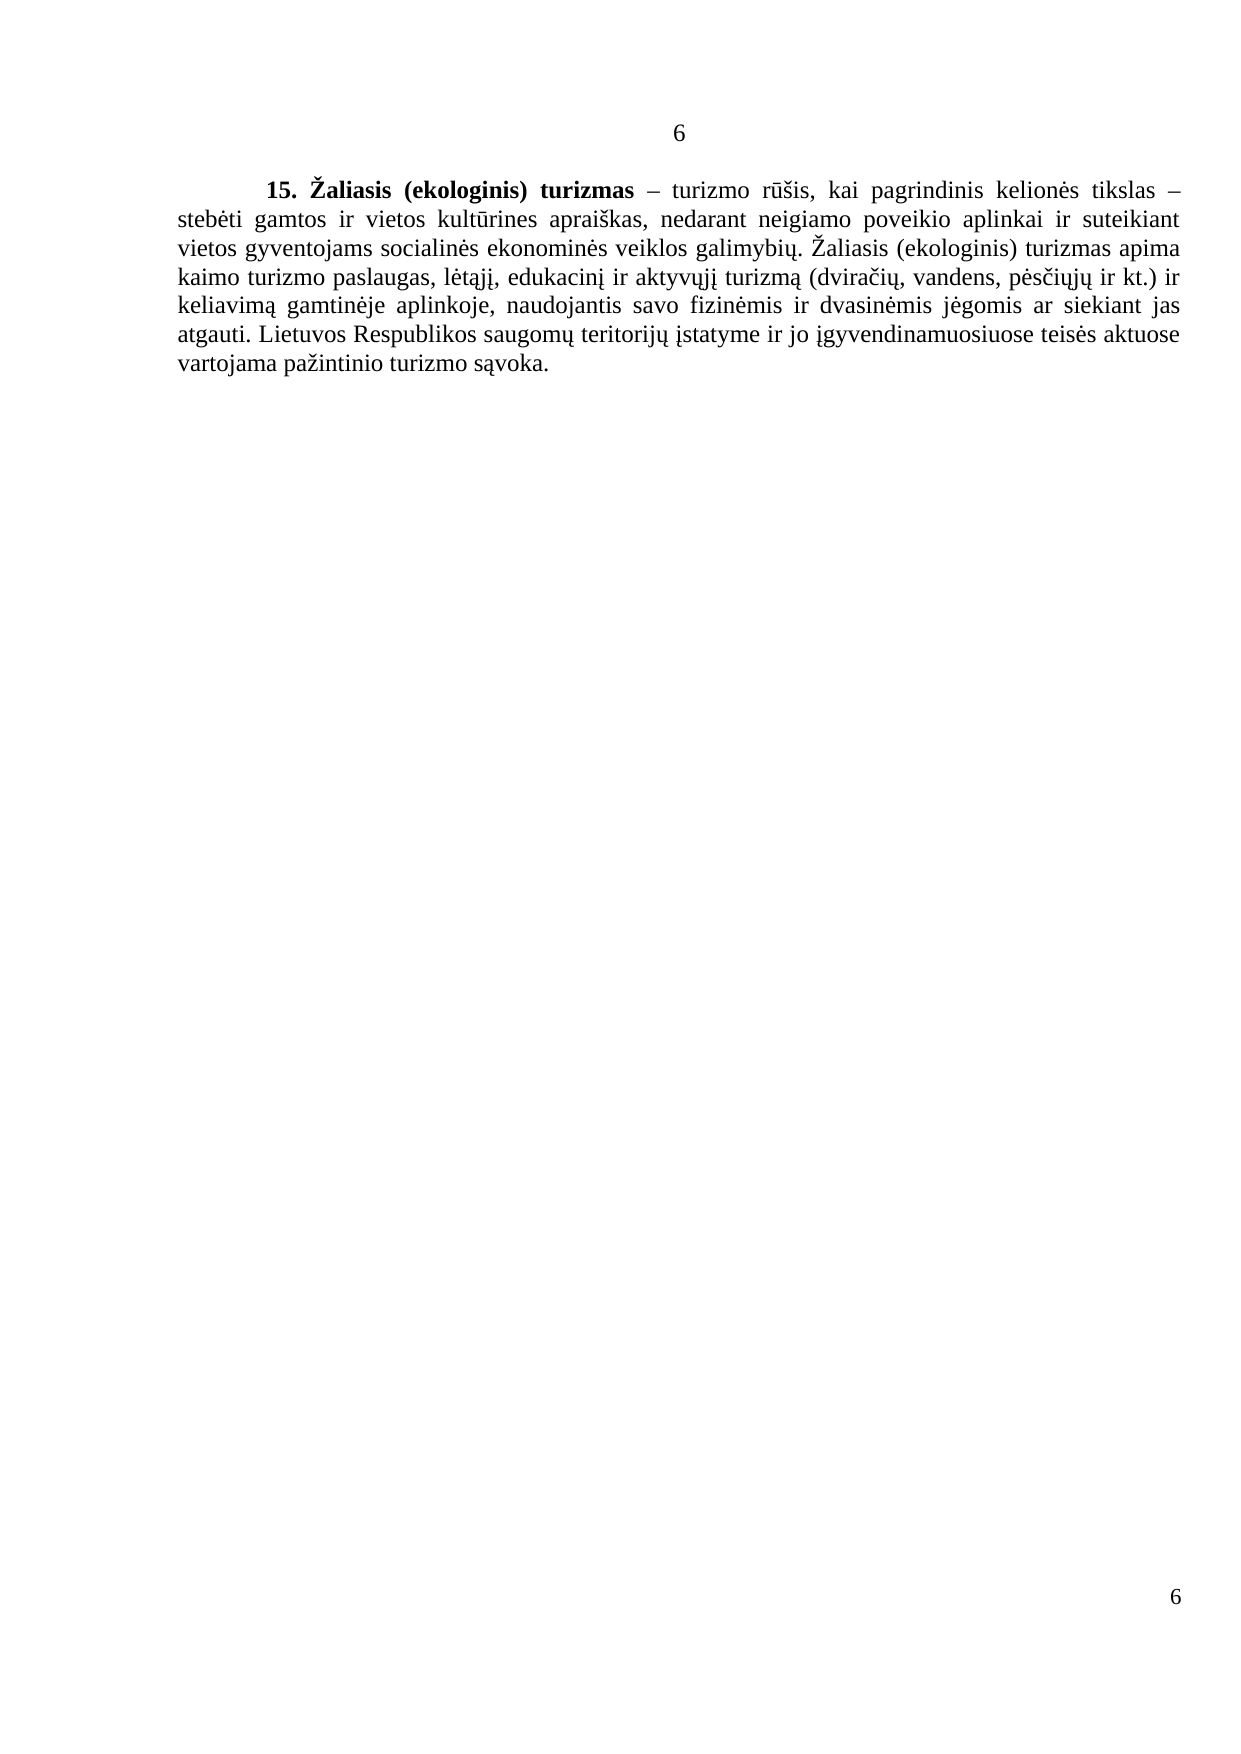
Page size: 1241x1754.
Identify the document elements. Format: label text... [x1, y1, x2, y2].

text 15. Žaliasis (ekologinis) turizmas – turizmo rūšis, kai pagrindinis kelionės tikslas – stebėti gamtos ir vietos kultūrines apraiškas, nedarant neigiamo poveikio aplinkai ir suteikiant vietos gyventojams socialinės ekonominės veiklos galimybių. Žaliasis (ekologinis) turizmas apima kaimo turizmo paslaugas, lėtąjį, edukacinį ir aktyvųjį turizmą (dviračių, vandens, pėsčiųjų ir kt.) ir keliavimą gamtinėje aplinkoje, naudojantis savo fizinėmis ir dvasinėmis jėgomis ar siekiant jas atgauti. Lietuvos Respublikos saugomų teritorijų įstatyme ir jo įgyvendinamuosiuose teisės aktuose vartojama pažintinio turizmo sąvoka. [177, 176, 1181, 377]
